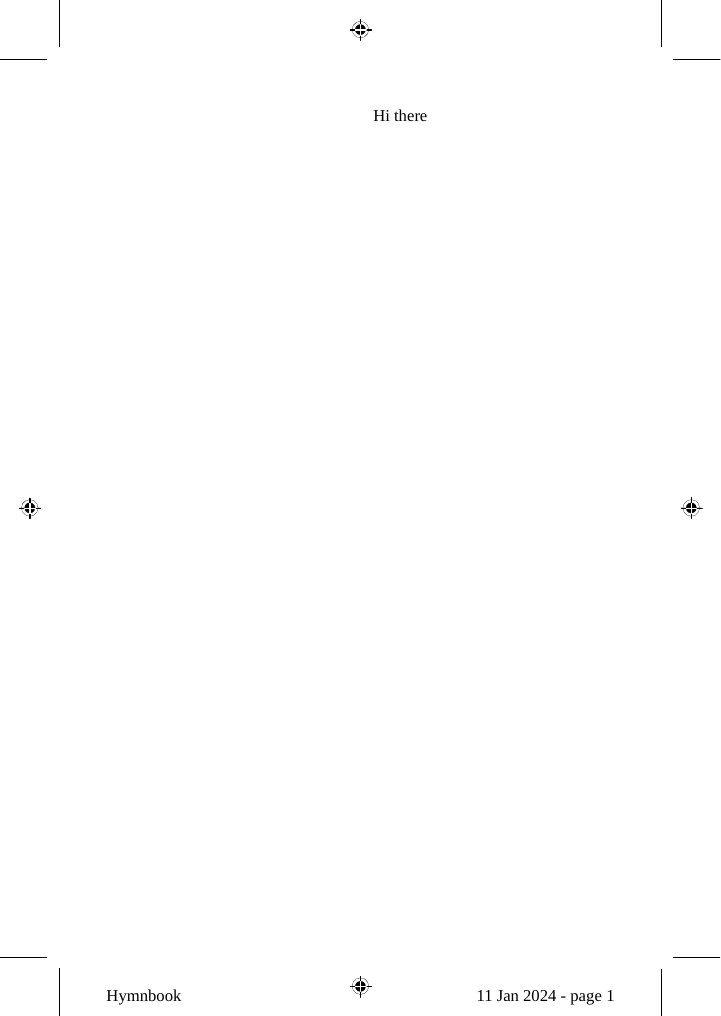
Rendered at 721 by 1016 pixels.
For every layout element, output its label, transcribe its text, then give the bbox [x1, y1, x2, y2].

text Hi there [373, 106, 614, 125]
